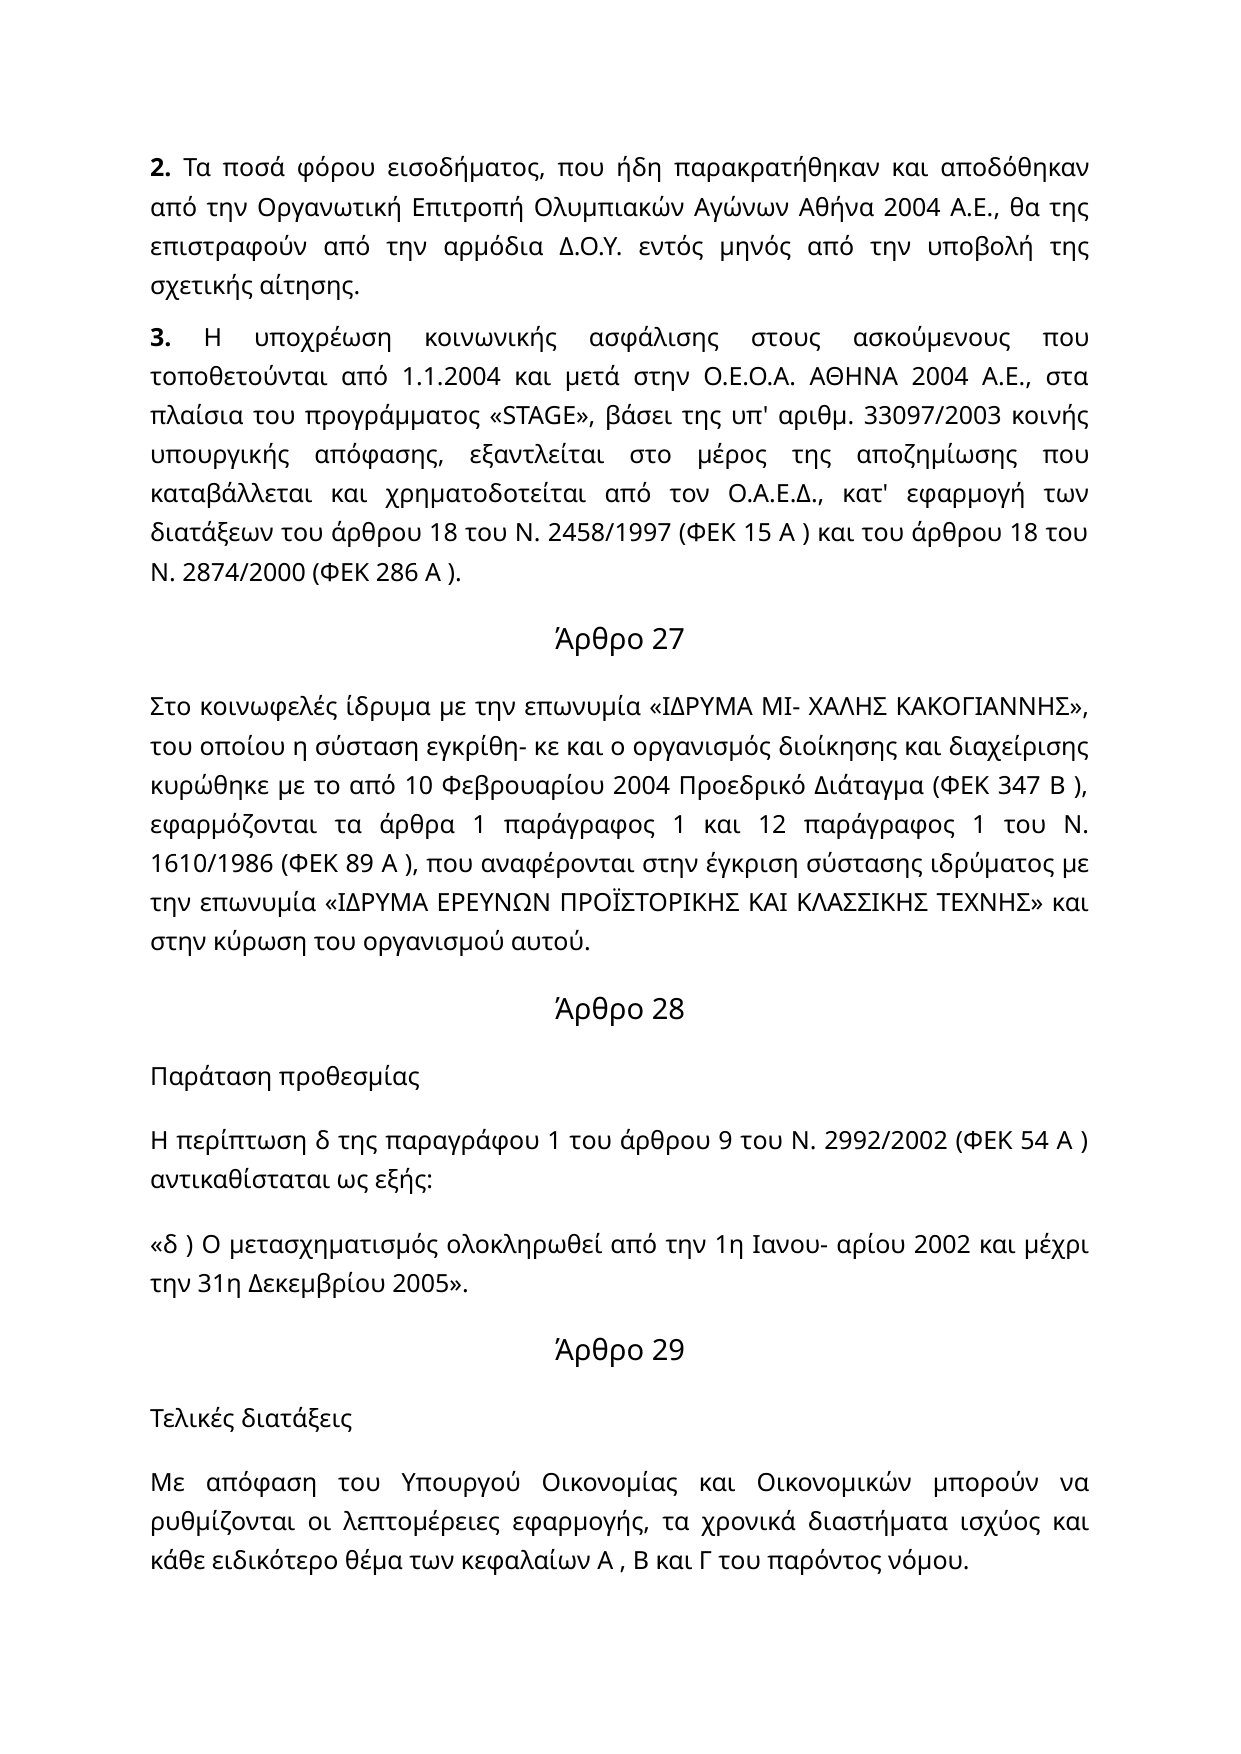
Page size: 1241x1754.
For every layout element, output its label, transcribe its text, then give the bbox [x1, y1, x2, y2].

text 2. Τα ποσά φόρου εισοδήματος, που ήδη παρακρατήθηκαν και αποδόθηκαν από την Οργανωτική Επιτροπή Ολυμπιακών Αγώνων Αθήνα 2004 Α.Ε., θα της επιστραφούν από την αρμόδια Δ.Ο.Υ. εντός μηνός από την υποβολή της σχετικής αίτησης. [150, 150, 1090, 302]
subtitle Άρθρο 28 [150, 988, 1090, 1028]
text Με απόφαση του Υπουργού Οικονομίας και Οικονομικών μπορούν να ρυθμίζονται οι λεπτομέρειες εφαρμογής, τα χρονικά διαστήματα ισχύος και κάθε ειδικότερο θέμα των κεφαλαίων Α , Β και Γ του παρόντος νόμου. [150, 1464, 1090, 1577]
text 3. Η υποχρέωση κοινωνικής ασφάλισης στους ασκούμενους που τοποθετούνται από 1.1.2004 και μετά στην Ο.Ε.Ο.Α. ΑΘΗΝΑ 2004 Α.Ε., στα πλαίσια του προγράμματος «SΤΑGΕ», βάσει της υπ' αριθμ. 33097/2003 κοινής υπουργικής απόφασης, εξαντλείται στο μέρος της αποζημίωσης που καταβάλλεται και χρηματοδοτείται από τον Ο.Α.Ε.Δ., κατ' εφαρμογή των διατάξεων του άρθρου 18 του Ν. 2458/1997 (ΦΕΚ 15 Α ) και του άρθρου 18 του Ν. 2874/2000 (ΦΕΚ 286 Α ). [150, 319, 1090, 588]
text Παράταση προθεσμίας [150, 1059, 1090, 1093]
text Η περίπτωση δ της παραγράφου 1 του άρθρου 9 του Ν. 2992/2002 (ΦΕΚ 54 Α ) αντικαθίσταται ως εξής: [150, 1123, 1090, 1196]
text «δ ) Ο μετασχηματισμός ολοκληρωθεί από την 1η Ιανου- αρίου 2002 και μέχρι την 31η Δεκεμβρίου 2005». [150, 1226, 1090, 1299]
subtitle Άρθρο 29 [150, 1329, 1090, 1369]
subtitle Άρθρο 27 [150, 618, 1090, 658]
text Στο κοινωφελές ίδρυμα με την επωνυμία «ΙΔΡΥΜΑ ΜΙ- ΧΑΛΗΣ ΚΑΚΟΓΙΑΝΝΗΣ», του οποίου η σύσταση εγκρίθη- κε και ο οργανισμός διοίκησης και διαχείρισης κυρώθηκε με το από 10 Φεβρουαρίου 2004 Προεδρικό Διάταγμα (ΦΕΚ 347 Β ), εφαρμόζονται τα άρθρα 1 παράγραφος 1 και 12 παράγραφος 1 του Ν. 1610/1986 (ΦΕΚ 89 Α ), που αναφέρονται στην έγκριση σύστασης ιδρύματος με την επωνυμία «ΙΔΡΥΜΑ ΕΡΕΥΝΩΝ ΠΡΟΪΣΤΟΡΙΚΗΣ ΚΑΙ ΚΛΑΣΣΙΚΗΣ ΤΕΧΝΗΣ» και στην κύρωση του οργανισμού αυτού. [150, 689, 1090, 958]
text Τελικές διατάξεις [150, 1400, 1090, 1434]
